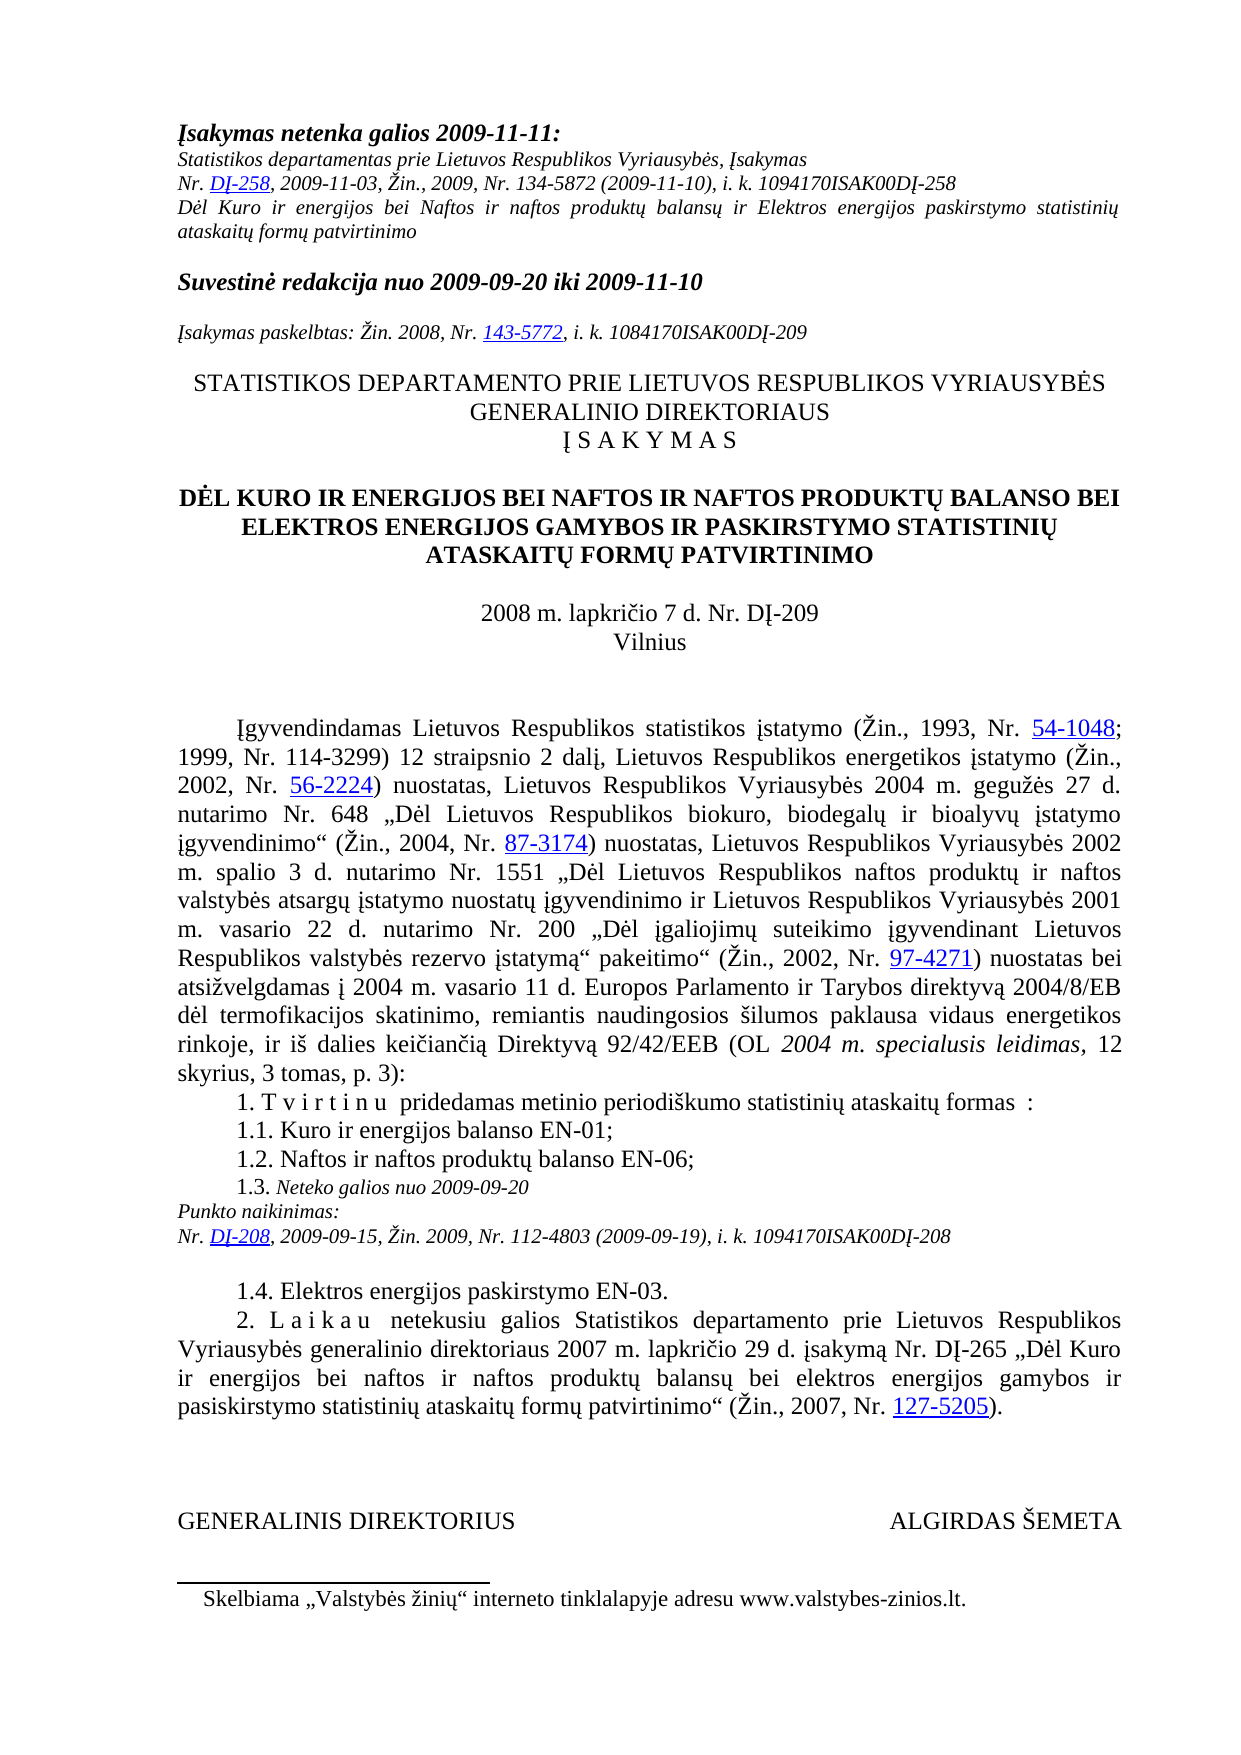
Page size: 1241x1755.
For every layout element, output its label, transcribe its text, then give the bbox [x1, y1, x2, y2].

text Įsakymas paskelbtas: Žin. 2008, Nr. 143-5772, i. k. 1084170ISAK00DĮ-209 [177, 320, 1122, 344]
text DĖL KURO IR ENERGIJOS BEI NAFTOS IR NAFTOS PRODUKTŲ BALANSO BEI ELEKTROS ENERGIJOS GAMYBOS IR PASKIRSTYMO STATISTINIŲ ATASKAITŲ FORMŲ PATVIRTINIMO [177, 483, 1122, 569]
text Punkto naikinimas: [177, 1199, 1122, 1223]
text Vilnius [177, 627, 1122, 656]
text GENERALINIS DIREKTORIUS ALGIRDAS ŠEMETA [177, 1506, 1122, 1535]
text Skelbiama „Valstybės žinių“ interneto tinklalapyje adresu www.valstybes-zinios.lt. [177, 1583, 1122, 1612]
text 1.3. Neteko galios nuo 2009-09-20 [177, 1173, 1122, 1199]
text Suvestinė redakcija nuo 2009-09-20 iki 2009-11-10 [177, 267, 1122, 296]
text 1.4. Elektros energijos paskirstymo EN-03. [177, 1276, 1122, 1305]
text Dėl Kuro ir energijos bei Naftos ir naftos produktų balansų ir Elektros energijos paskirstymo statistinių ataskaitų formų patvirtinimo [177, 195, 1122, 243]
text Įsakymas netenka galios 2009-11-11: [177, 118, 1122, 147]
text Įgyvendindamas Lietuvos Respublikos statistikos įstatymo (Žin., 1993, Nr. 54-1048; 1999, Nr. 114-3299) 12 straipsnio 2 dalį, Lietuvos Respublikos energetikos įstatymo (Žin., 2002, Nr. 56-2224) nuostatas, Lietuvos Respublikos Vyriausybės 2004 m. gegužės 27 d. nutarimo Nr. 648 „Dėl Lietuvos Respublikos biokuro, biodegalų ir bioalyvų įstatymo įgyvendinimo“ (Žin., 2004, Nr. 87-3174) nuostatas, Lietuvos Respublikos Vyriausybės 2002 m. spalio 3 d. nutarimo Nr. 1551 „Dėl Lietuvos Respublikos naftos produktų ir naftos valstybės atsargų įstatymo nuostatų įgyvendinimo ir Lietuvos Respublikos Vyriausybės 2001 m. vasario 22 d. nutarimo Nr. 200 „Dėl įgaliojimų suteikimo įgyvendinant Lietuvos Respublikos valstybės rezervo įstatymą“ pakeitimo“ (Žin., 2002, Nr. 97-4271) nuostatas bei atsižvelgdamas į 2004 m. vasario 11 d. Europos Parlamento ir Tarybos direktyvą 2004/8/EB dėl termofikacijos skatinimo, remiantis naudingosios šilumos paklausa vidaus energetikos rinkoje, ir iš dalies keičiančią Direktyvą 92/42/EEB (OL 2004 m. specialusis leidimas, 12 skyrius, 3 tomas, p. 3): [177, 713, 1122, 1087]
text STATISTIKOS DEPARTAMENTO PRIE LIETUVOS RESPUBLIKOS VYRIAUSYBĖS GENERALINIO DIREKTORIAUS [177, 368, 1122, 426]
text ĮSAKYMAS [177, 426, 1122, 454]
text 2. Laikau netekusiu galios Statistikos departamento prie Lietuvos Respublikos Vyriausybės generalinio direktoriaus 2007 m. lapkričio 29 d. įsakymą Nr. DĮ-265 „Dėl Kuro ir energijos bei naftos ir naftos produktų balansų bei elektros energijos gamybos ir pasiskirstymo statistinių ataskaitų formų patvirtinimo“ (Žin., 2007, Nr. 127-5205). [177, 1305, 1122, 1420]
text 1.2. Naftos ir naftos produktų balanso EN-06; [177, 1144, 1122, 1173]
text 2008 m. lapkričio 7 d. Nr. DĮ-209 [177, 598, 1122, 627]
text Statistikos departamentas prie Lietuvos Respublikos Vyriausybės, Įsakymas [177, 147, 1122, 171]
text Nr. DĮ-208, 2009-09-15, Žin. 2009, Nr. 112-4803 (2009-09-19), i. k. 1094170ISAK00DĮ-208 [177, 1223, 1122, 1248]
text 1.1. Kuro ir energijos balanso EN-01; [177, 1116, 1122, 1144]
text 1. Tvirtinu pridedamas metinio periodiškumo statistinių ataskaitų formas: [177, 1087, 1122, 1116]
text Nr. DĮ-258, 2009-11-03, Žin., 2009, Nr. 134-5872 (2009-11-10), i. k. 1094170ISAK00DĮ-258 [177, 171, 1122, 195]
